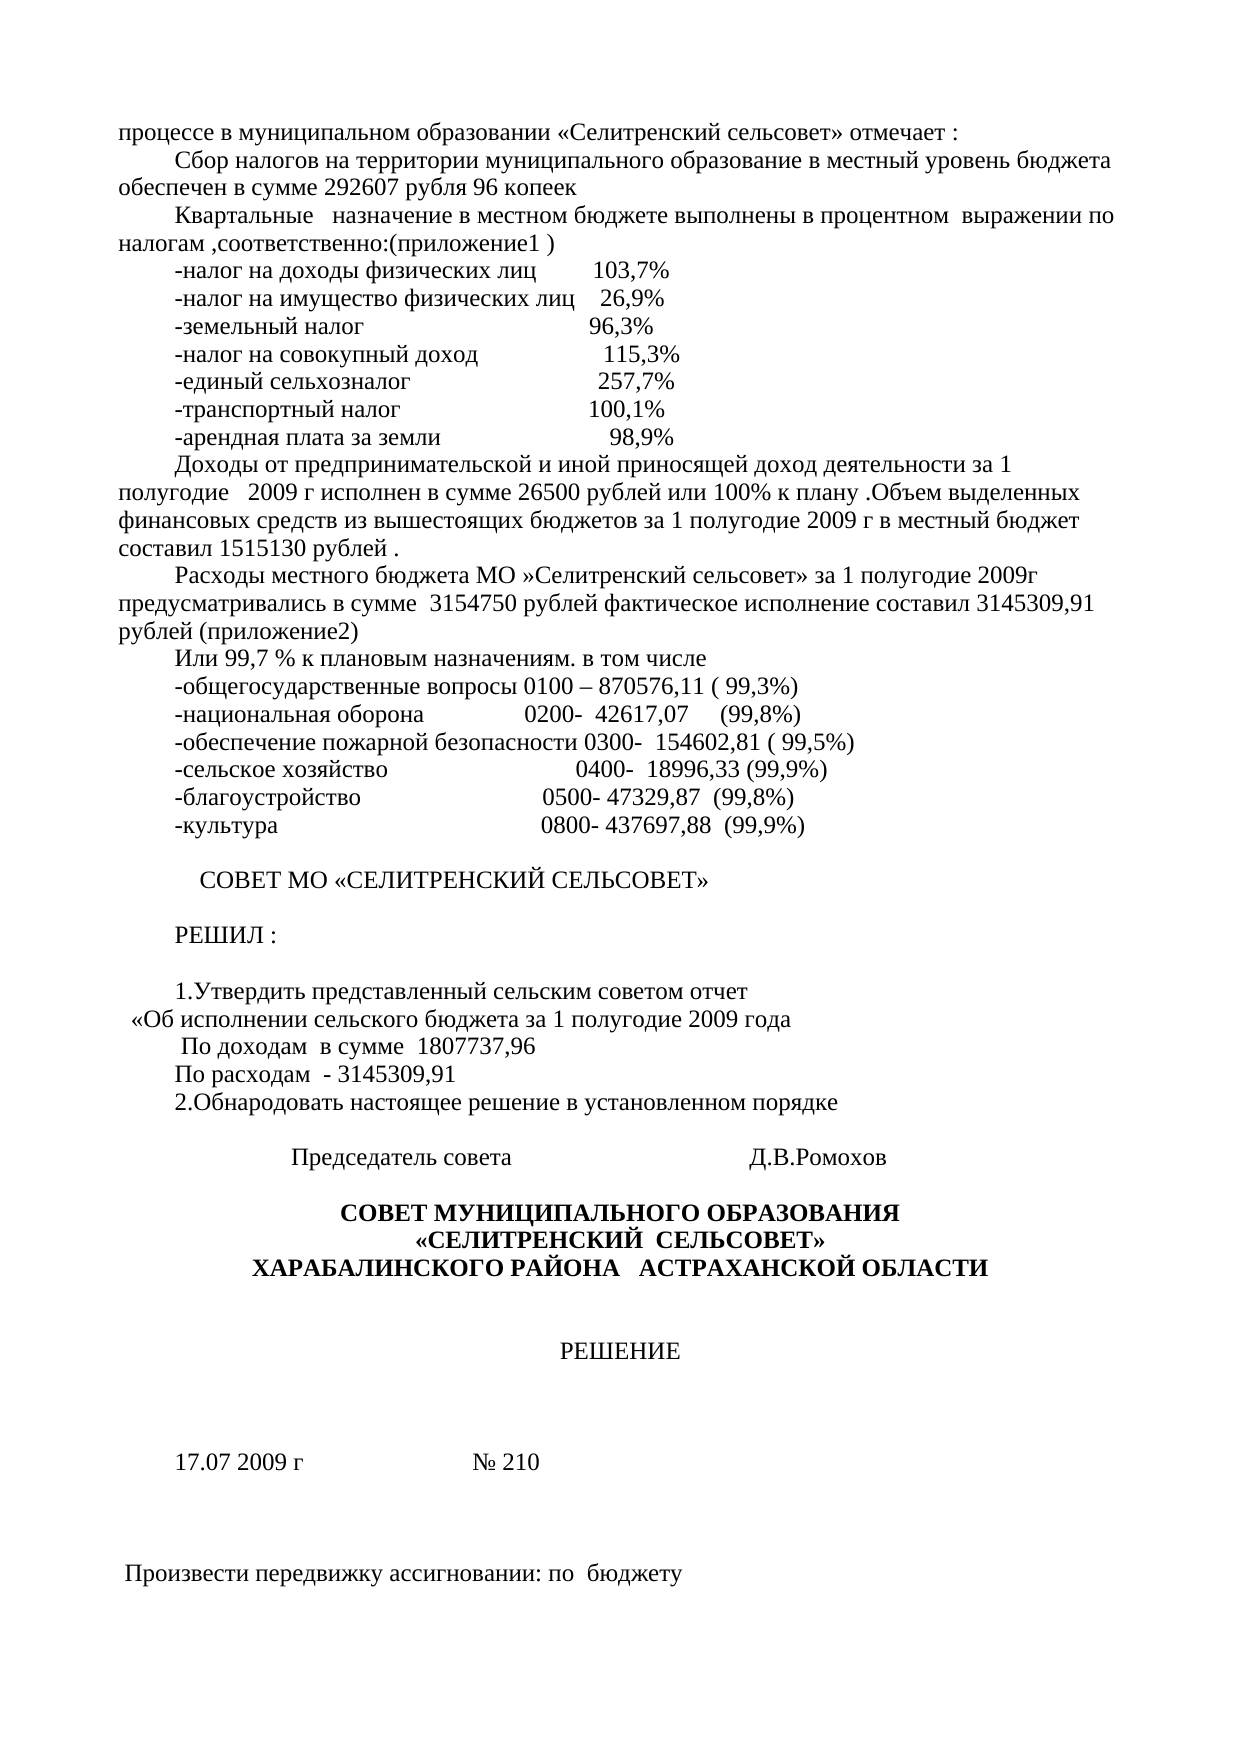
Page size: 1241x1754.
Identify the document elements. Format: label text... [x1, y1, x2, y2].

text -налог на имущество физических лиц 26,9% [118, 284, 1122, 312]
text -национальная оборона 0200- 42617,07 (99,8%) [118, 700, 1122, 728]
text По доходам в сумме 1807737,96 [118, 1032, 1122, 1060]
text -культура 0800- 437697,88 (99,9%) [118, 811, 1122, 838]
text 2.Обнародовать настоящее решение в установленном порядке [118, 1088, 1122, 1116]
text процессе в муниципальном образовании «Селитренский сельсовет» отмечает : [118, 118, 1122, 146]
text По расходам - 3145309,91 [118, 1060, 1122, 1088]
text СОВЕТ МО «СЕЛИТРЕНСКИЙ СЕЛЬСОВЕТ» [118, 866, 1122, 894]
text Расходы местного бюджета МО »Селитренский сельсовет» за 1 полугодие 2009г предусматривались в сумме 3154750 рублей фактическое исполнение составил 3145309,91 рублей (приложение2) [118, 561, 1122, 644]
text Доходы от предпринимательской и иной приносящей доход деятельности за 1 полугодие 2009 г исполнен в сумме 26500 рублей или 100% к плану .Объем выделенных финансовых средств из вышестоящих бюджетов за 1 полугодие 2009 г в местный бюджет составил 1515130 рублей . [118, 451, 1122, 561]
text СОВЕТ МУНИЦИПАЛЬНОГО ОБРАЗОВАНИЯ [118, 1199, 1122, 1226]
text -транспортный налог 100,1% [118, 395, 1122, 423]
text Квартальные назначение в местном бюджете выполнены в процентном выражении по налогам ,соответственно:(приложение1 ) [118, 201, 1122, 257]
text ХАРАБАЛИНСКОГО РАЙОНА АСТРАХАНСКОЙ ОБЛАСТИ [118, 1254, 1122, 1282]
text -земельный налог 96,3% [118, 312, 1122, 340]
text РЕШЕНИЕ [118, 1337, 1122, 1365]
text «Об исполнении сельского бюджета за 1 полугодие 2009 года [118, 1005, 1122, 1032]
text Председатель совета Д.В.Ромохов [156, 1143, 1122, 1171]
text Или 99,7 % к плановым назначениям. в том числе [118, 644, 1122, 672]
text -общегосударственные вопросы 0100 – 870576,11 ( 99,3%) [118, 672, 1122, 700]
text РЕШИЛ : [118, 922, 1122, 949]
text Сбор налогов на территории муниципального образование в местный уровень бюджета обеспечен в сумме 292607 рубля 96 копеек [118, 146, 1122, 201]
text -налог на совокупный доход 115,3% [118, 340, 1122, 367]
text «СЕЛИТРЕНСКИЙ СЕЛЬСОВЕТ» [118, 1226, 1122, 1254]
text -сельское хозяйство 0400- 18996,33 (99,9%) [118, 755, 1122, 783]
text 17.07 2009 г № 210 [118, 1448, 1122, 1476]
text -обеспечение пожарной безопасности 0300- 154602,81 ( 99,5%) [118, 728, 1122, 755]
text Произвести передвижку ассигновании: по бюджету [118, 1559, 1122, 1587]
text 1.Утвердить представленный сельским советом отчет [118, 977, 1122, 1005]
text -единый сельхозналог 257,7% [118, 367, 1122, 395]
text -арендная плата за земли 98,9% [118, 423, 1122, 451]
text -налог на доходы физических лиц 103,7% [118, 257, 1122, 284]
text -благоустройство 0500- 47329,87 (99,8%) [118, 783, 1122, 811]
